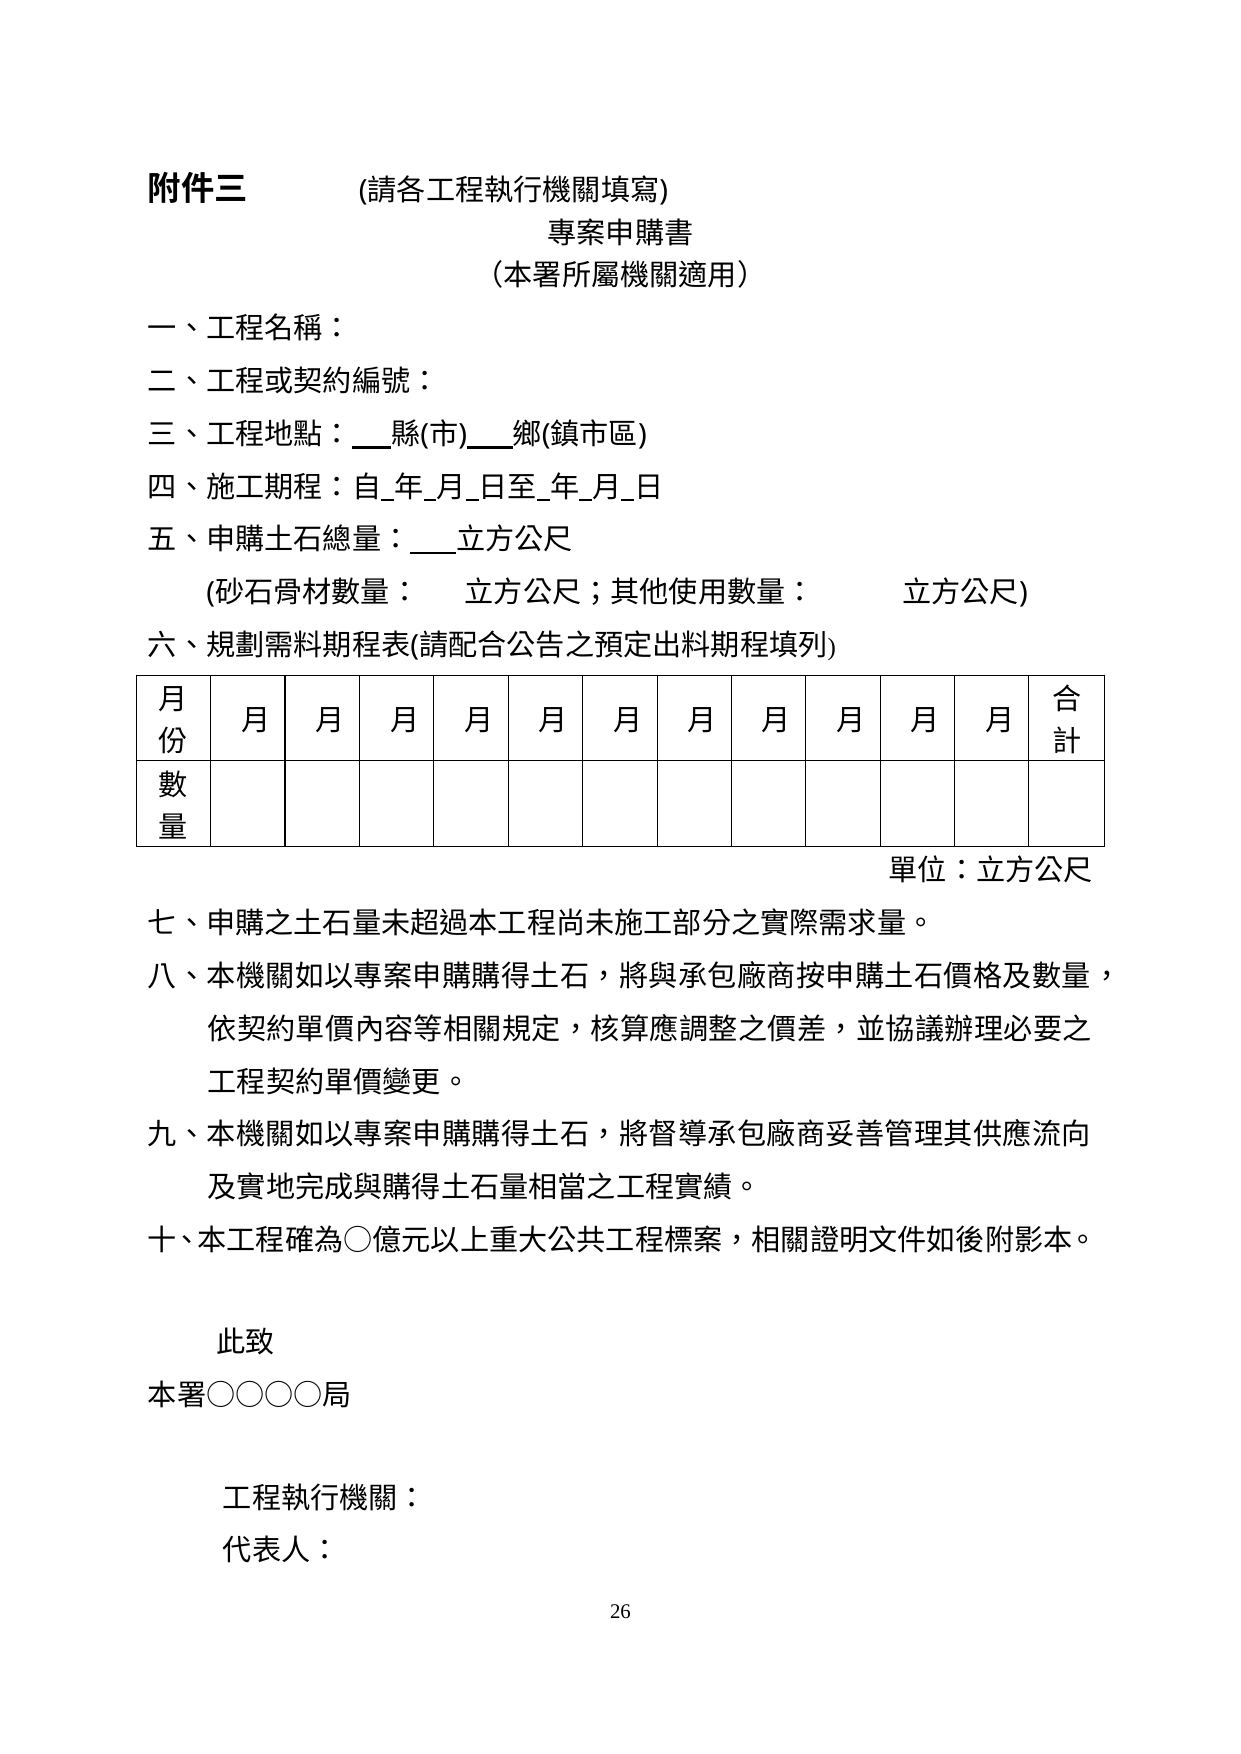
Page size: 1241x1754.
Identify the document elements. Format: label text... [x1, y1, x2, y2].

text 十、本工程確為○億元以上重大公共工程標案，相關證明文件如後附影本。 [148, 1217, 1092, 1259]
table_header 月 [583, 676, 657, 760]
table_cell [434, 761, 508, 846]
table_header 月 [509, 676, 582, 760]
table_cell [583, 761, 657, 846]
table_cell [658, 761, 731, 846]
text 代表人： [223, 1527, 1092, 1569]
text 本署○○○○局 [148, 1372, 1092, 1414]
table_cell 數量 [137, 761, 210, 846]
table_cell [881, 761, 954, 846]
table_header 月 [360, 676, 433, 760]
table_cell [509, 761, 582, 846]
text 二、工程或契約編號： [148, 357, 1092, 400]
table_header 月 [955, 676, 1028, 760]
text 五、申購土石總量： 立方公尺 [148, 516, 1092, 558]
table_cell [286, 761, 359, 846]
text 八、本機關如以專案申購購得土石，將與承包廠商按申購土石價格及數量，依契約單價內容等相關規定，核算應調整之價差，並協議辦理必要之工程契約單價變更。 [148, 952, 1092, 1100]
text 此致 [216, 1319, 1092, 1361]
table_cell [1029, 761, 1104, 846]
table_header 月 [211, 676, 284, 760]
table_header 月 [434, 676, 508, 760]
text 專案申購書 [148, 209, 1092, 252]
text 三、工程地點： 縣(市) 鄉(鎮市區) [148, 410, 1092, 453]
table_cell [732, 761, 805, 846]
table_header 月 [806, 676, 880, 760]
text 單位：立方公尺 [148, 847, 1092, 889]
text （本署所屬機關適用） [148, 252, 1092, 294]
text 一、工程名稱： [148, 304, 1092, 347]
table_cell [211, 761, 284, 846]
text 附件三 (請各工程執行機關填寫) [148, 161, 1092, 209]
table_header 月 [881, 676, 954, 760]
table_cell [360, 761, 433, 846]
text 九、本機關如以專案申購購得土石，將督導承包廠商妥善管理其供應流向及實地完成與購得土石量相當之工程實績。 [148, 1111, 1092, 1206]
table_cell [955, 761, 1028, 846]
text 四、施工期程：自 年 月 日至 年 月 日 [148, 463, 1092, 505]
text 工程執行機關： [223, 1474, 1092, 1516]
text 七、申購之土石量未超過本工程尚未施工部分之實際需求量。 [148, 900, 1092, 942]
text (砂石骨材數量： 立方公尺；其他使用數量： 立方公尺) [148, 569, 1092, 611]
table_header 月份 [137, 676, 210, 760]
table_header 月 [658, 676, 731, 760]
table_header 月 [732, 676, 805, 760]
text 六、規劃需料期程表(請配合公告之預定出料期程填列) [148, 622, 1092, 664]
table_header 合計 [1029, 676, 1104, 760]
table_cell [806, 761, 880, 846]
table_header 月 [286, 676, 359, 760]
